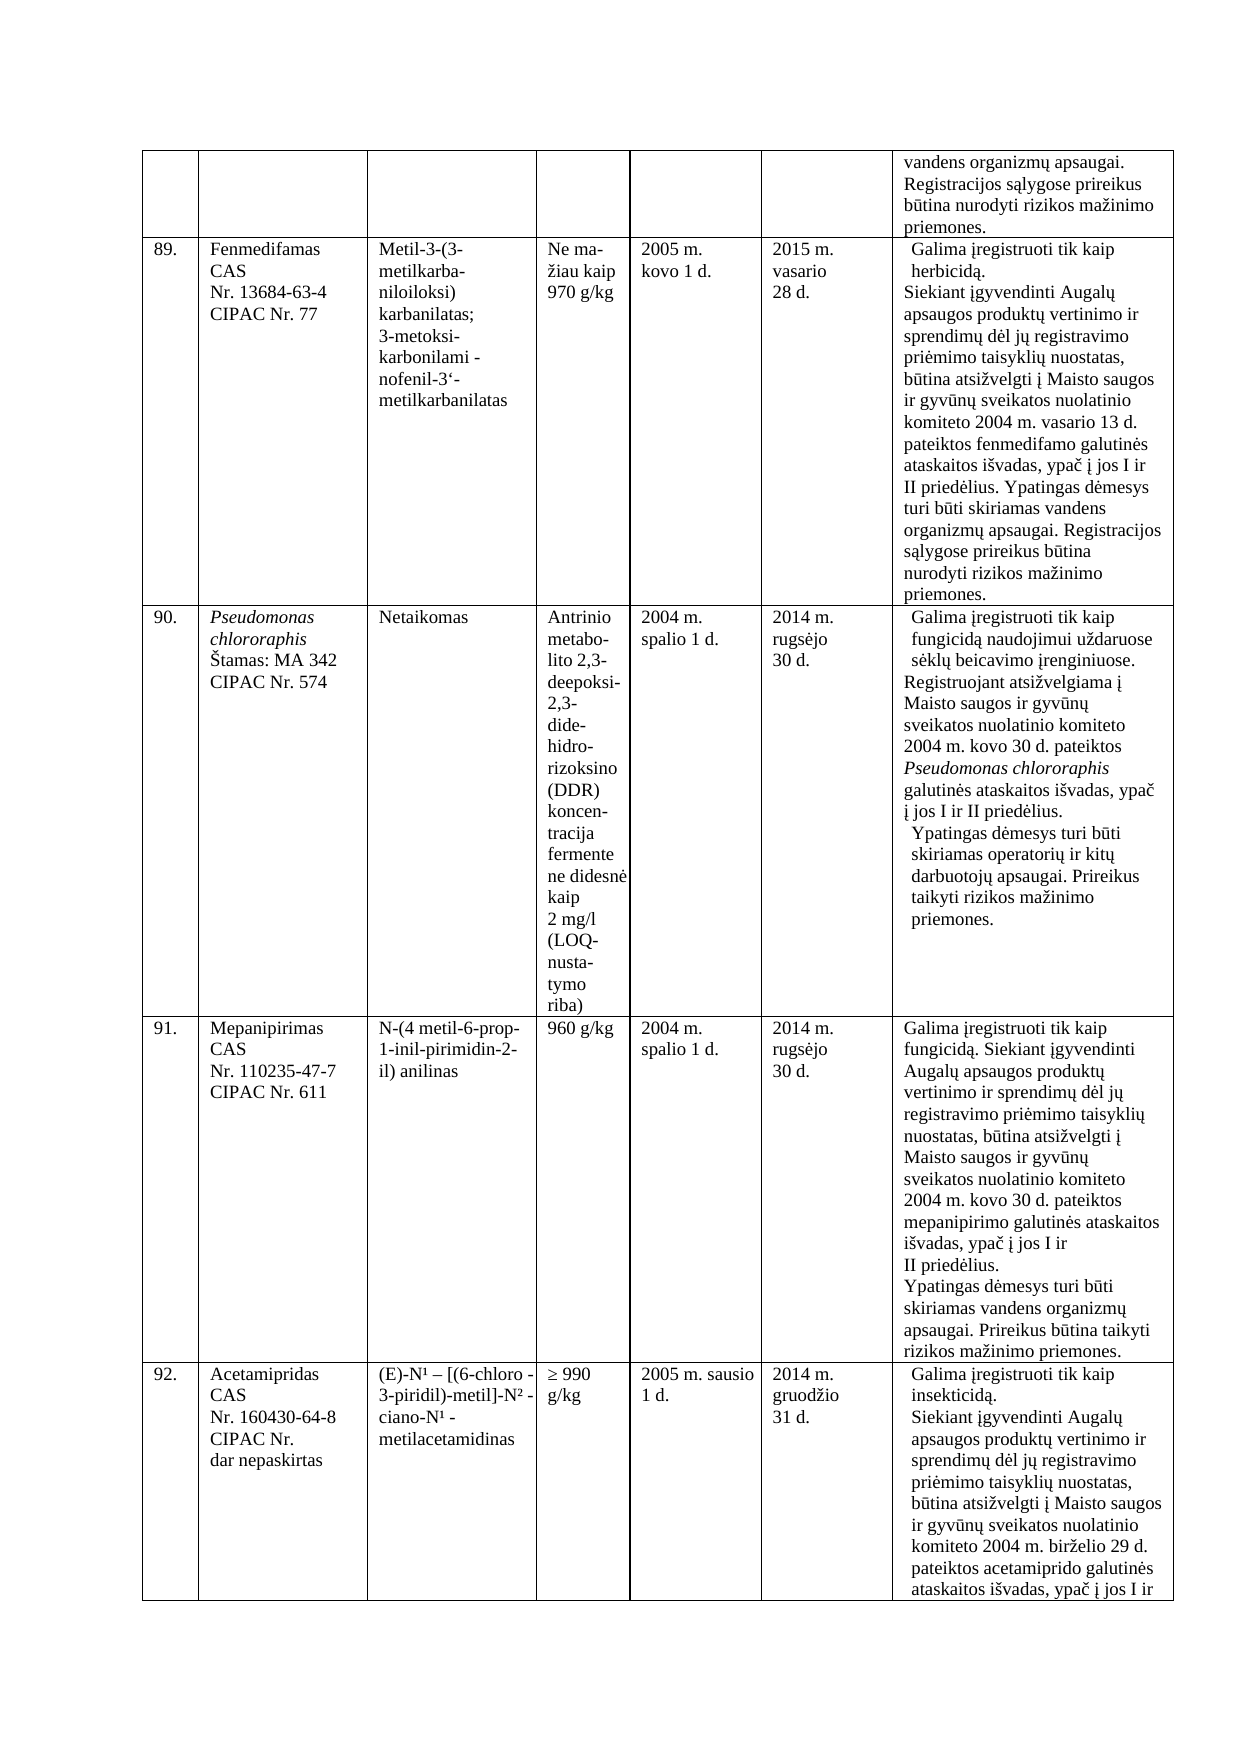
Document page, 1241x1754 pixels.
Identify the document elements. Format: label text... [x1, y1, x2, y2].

table_cell 2014 m. rugsėjo 30 d. [762, 606, 892, 1016]
table_cell [631, 151, 761, 237]
table_cell [199, 151, 367, 237]
table_cell 2004 m. spalio 1 d. [631, 1017, 761, 1362]
table_cell ≥ 990 g/kg [537, 1363, 629, 1600]
table_cell Ne ma-žiau kaip 970 g/kg [537, 238, 629, 605]
table_cell Galima įregistruoti tik kaip fungicidą. Siekiant įgyvendinti Augalų apsaugos produktų vertinimo ir sprendimų dėl jų registravimo priėmimo taisyklių nuostatas, būtina atsižvelgti į Maisto saugos ir gyvūnų sveikatos nuolatinio komiteto 2004 m. kovo 30 d. pateiktos mepanipirimo galutinės ataskaitos išvadas, ypač į jos I ir II priedėlius. Ypatingas dėmesys turi būti skiriamas vandens organizmų apsaugai. Prireikus būtina taikyti rizikos mažinimo priemones. [893, 1017, 1173, 1362]
table_cell Galima įregistruoti tik kaip fungicidą naudojimui uždaruose sėklų beicavimo įrenginiuose. Registruojant atsižvelgiama į Maisto saugos ir gyvūnų sveikatos nuolatinio komiteto 2004 m. kovo 30 d. pateiktos Pseudomonas chlororaphis galutinės ataskaitos išvadas, ypač į jos I ir II priedėlius. Ypatingas dėmesys turi būti skiriamas operatorių ir kitų darbuotojų apsaugai. Prireikus taikyti rizikos mažinimo priemones. [893, 606, 1173, 1016]
table_cell 92. [143, 1363, 198, 1600]
table_cell [762, 151, 892, 237]
table_cell 2014 m. gruodžio 31 d. [762, 1363, 892, 1600]
table_cell 2004 m. spalio 1 d. [631, 606, 761, 1016]
table_cell 91. [143, 1017, 198, 1362]
table_cell Pseudomonas chlororaphis Štamas: MA 342 CIPAC Nr. 574 [199, 606, 367, 1016]
table_cell (E)-N¹ – [(6-chloro -3-piridil)-metil]-N² - ciano-N¹ -metilacetamidinas [368, 1363, 536, 1600]
table_cell Netaikomas [368, 606, 536, 1016]
table_cell 960 g/kg [537, 1017, 629, 1362]
table_cell 89. [143, 238, 198, 605]
table_cell Galima įregistruoti tik kaip insekticidą. Siekiant įgyvendinti Augalų apsaugos produktų vertinimo ir sprendimų dėl jų registravimo priėmimo taisyklių nuostatas, būtina atsižvelgti į Maisto saugos ir gyvūnų sveikatos nuolatinio komiteto 2004 m. birželio 29 d. pateiktos acetamiprido galutinės ataskaitos išvadas, ypač į jos I ir [893, 1363, 1173, 1600]
table_cell [143, 151, 198, 237]
table_cell 2015 m. vasario 28 d. [762, 238, 892, 605]
table_cell Antrinio metabo-lito 2,3-deepoksi-2,3- dide- hidro-rizoksino (DDR) koncen-tracija fermente ne didesnė kaip 2 mg/l (LOQ-nusta- tymo riba) [537, 606, 629, 1016]
table_cell 2005 m. sausio 1 d. [631, 1363, 761, 1600]
table_cell [368, 151, 536, 237]
table_cell Metil-3-(3-metilkarba-niloiloksi) karbanilatas; 3-metoksi-karbonilami -nofenil-3‘-metilkarbanilatas [368, 238, 536, 605]
table_cell Fenmedifamas CAS Nr. 13684-63-4 CIPAC Nr. 77 [199, 238, 367, 605]
table_cell Mepanipirimas CAS Nr. 110235-47-7 CIPAC Nr. 611 [199, 1017, 367, 1362]
table_cell Acetamipridas CAS Nr. 160430-64-8 CIPAC Nr. dar nepaskirtas [199, 1363, 367, 1600]
table_cell 2005 m. kovo 1 d. [631, 238, 761, 605]
table_cell N-(4 metil-6-prop-1-inil-pirimidin-2-il) anilinas [368, 1017, 536, 1362]
table_cell [537, 151, 629, 237]
table_cell 2014 m. rugsėjo 30 d. [762, 1017, 892, 1362]
table_cell 90. [143, 606, 198, 1016]
table_cell vandens organizmų apsaugai. Registracijos sąlygose prireikus būtina nurodyti rizikos mažinimo priemones. [893, 151, 1173, 237]
table_cell Galima įregistruoti tik kaip herbicidą. Siekiant įgyvendinti Augalų apsaugos produktų vertinimo ir sprendimų dėl jų registravimo priėmimo taisyklių nuostatas, būtina atsižvelgti į Maisto saugos ir gyvūnų sveikatos nuolatinio komiteto 2004 m. vasario 13 d. pateiktos fenmedifamo galutinės ataskaitos išvadas, ypač į jos I ir II priedėlius. Ypatingas dėmesys turi būti skiriamas vandens organizmų apsaugai. Registracijos sąlygose prireikus būtina nurodyti rizikos mažinimo priemones. [893, 238, 1173, 605]
